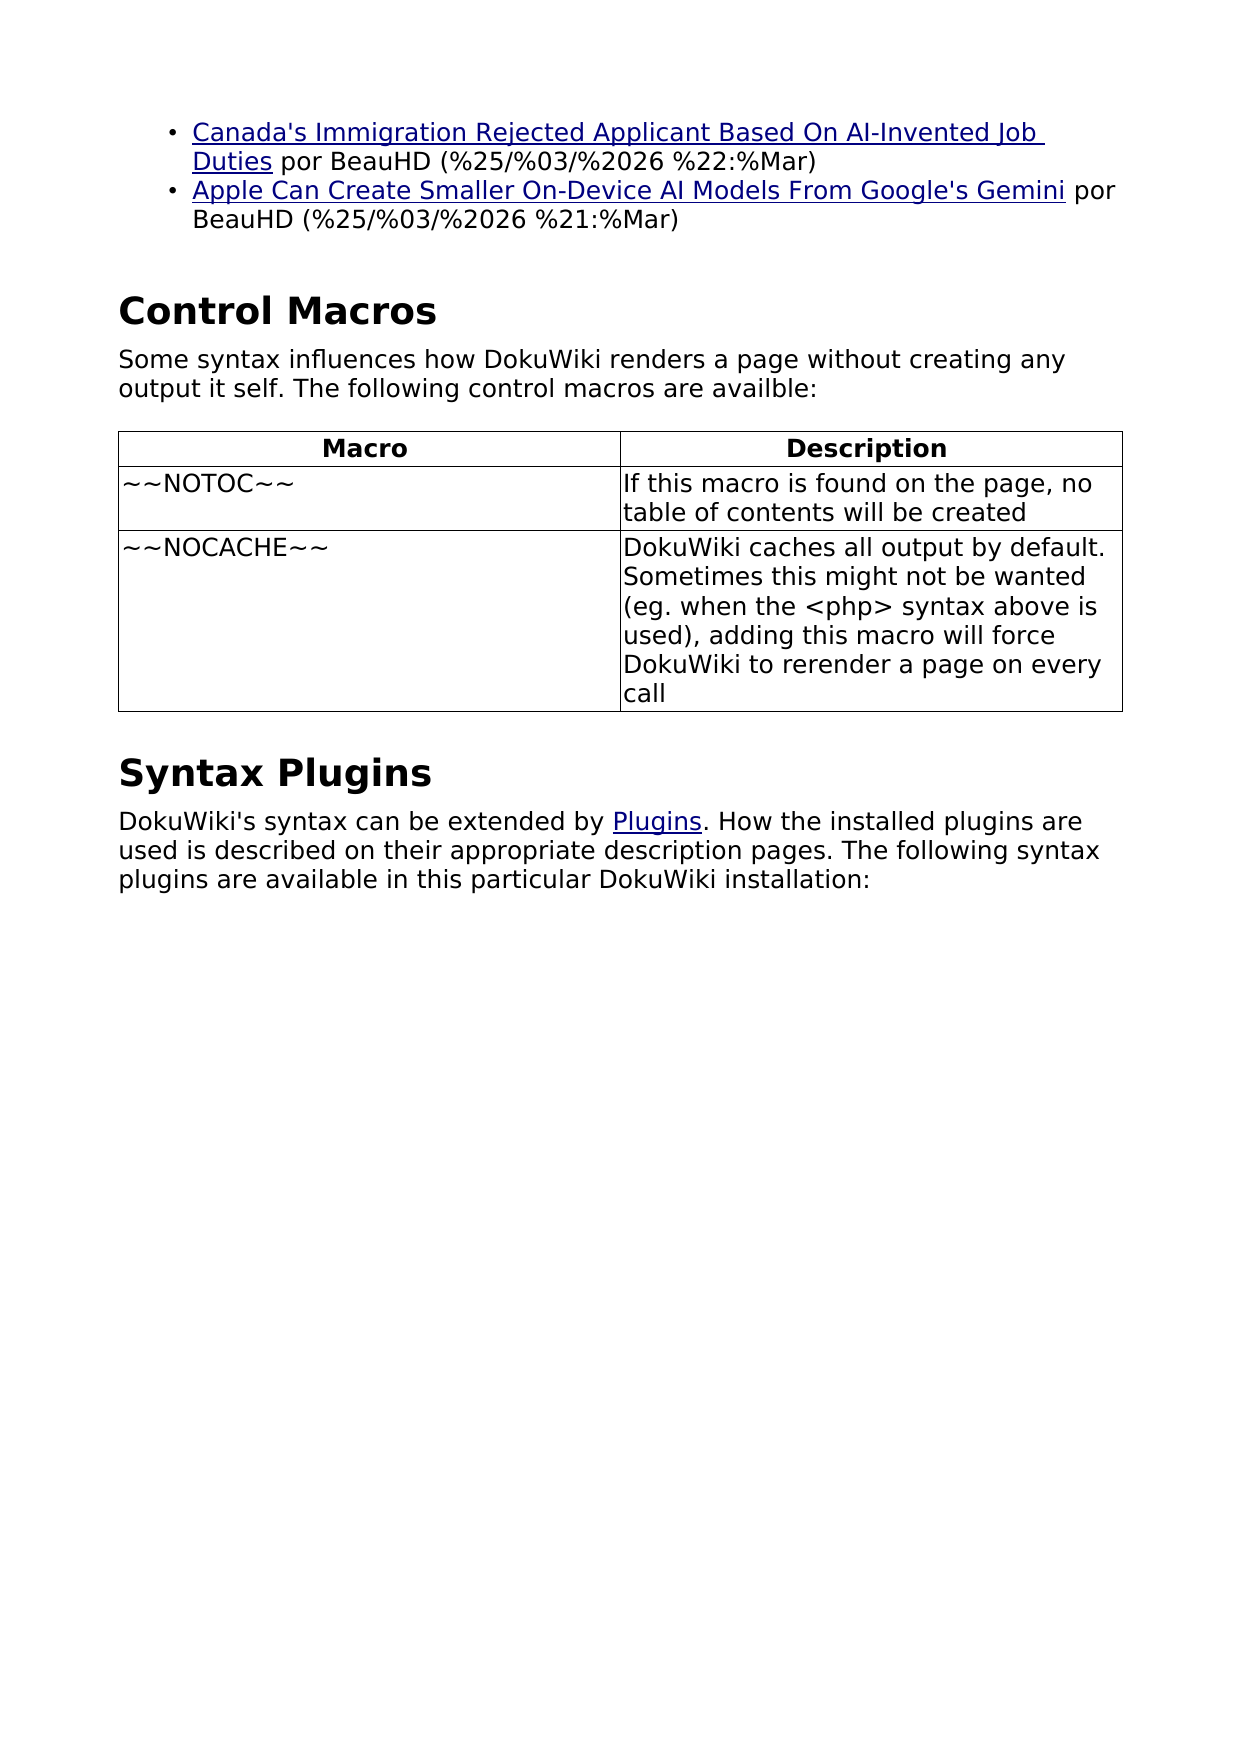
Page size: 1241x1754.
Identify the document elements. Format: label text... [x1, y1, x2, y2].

table_cell If this macro is found on the page, no table of contents will be created [621, 467, 1122, 530]
subtitle Syntax Plugins [118, 751, 1122, 795]
table_cell DokuWiki caches all output by default. Sometimes this might not be wanted (eg. when the <php> syntax above is used), adding this macro will force DokuWiki to rerender a page on every call [621, 531, 1122, 711]
table_cell ~~NOTOC~~ [119, 467, 620, 530]
text Some syntax influences how DokuWiki renders a page without creating any output it self. The following control macros are availble: [118, 345, 1122, 404]
table_cell ~~NOCACHE~~ [119, 531, 620, 711]
subtitle Control Macros [118, 289, 1122, 333]
list Canada's Immigration Rejected Applicant Based On AI-Invented Job Duties por BeauHD (%25/%03/%2026 %22:%Mar) [177, 118, 1122, 176]
text DokuWiki's syntax can be extended by Plugins. How the installed plugins are used is described on their appropriate description pages. The following syntax plugins are available in this particular DokuWiki installation: [118, 807, 1122, 895]
table_header Macro [119, 432, 620, 466]
list Apple Can Create Smaller On-Device AI Models From Google's Gemini por BeauHD (%25/%03/%2026 %21:%Mar) [177, 176, 1122, 235]
table_header Description [621, 432, 1122, 466]
